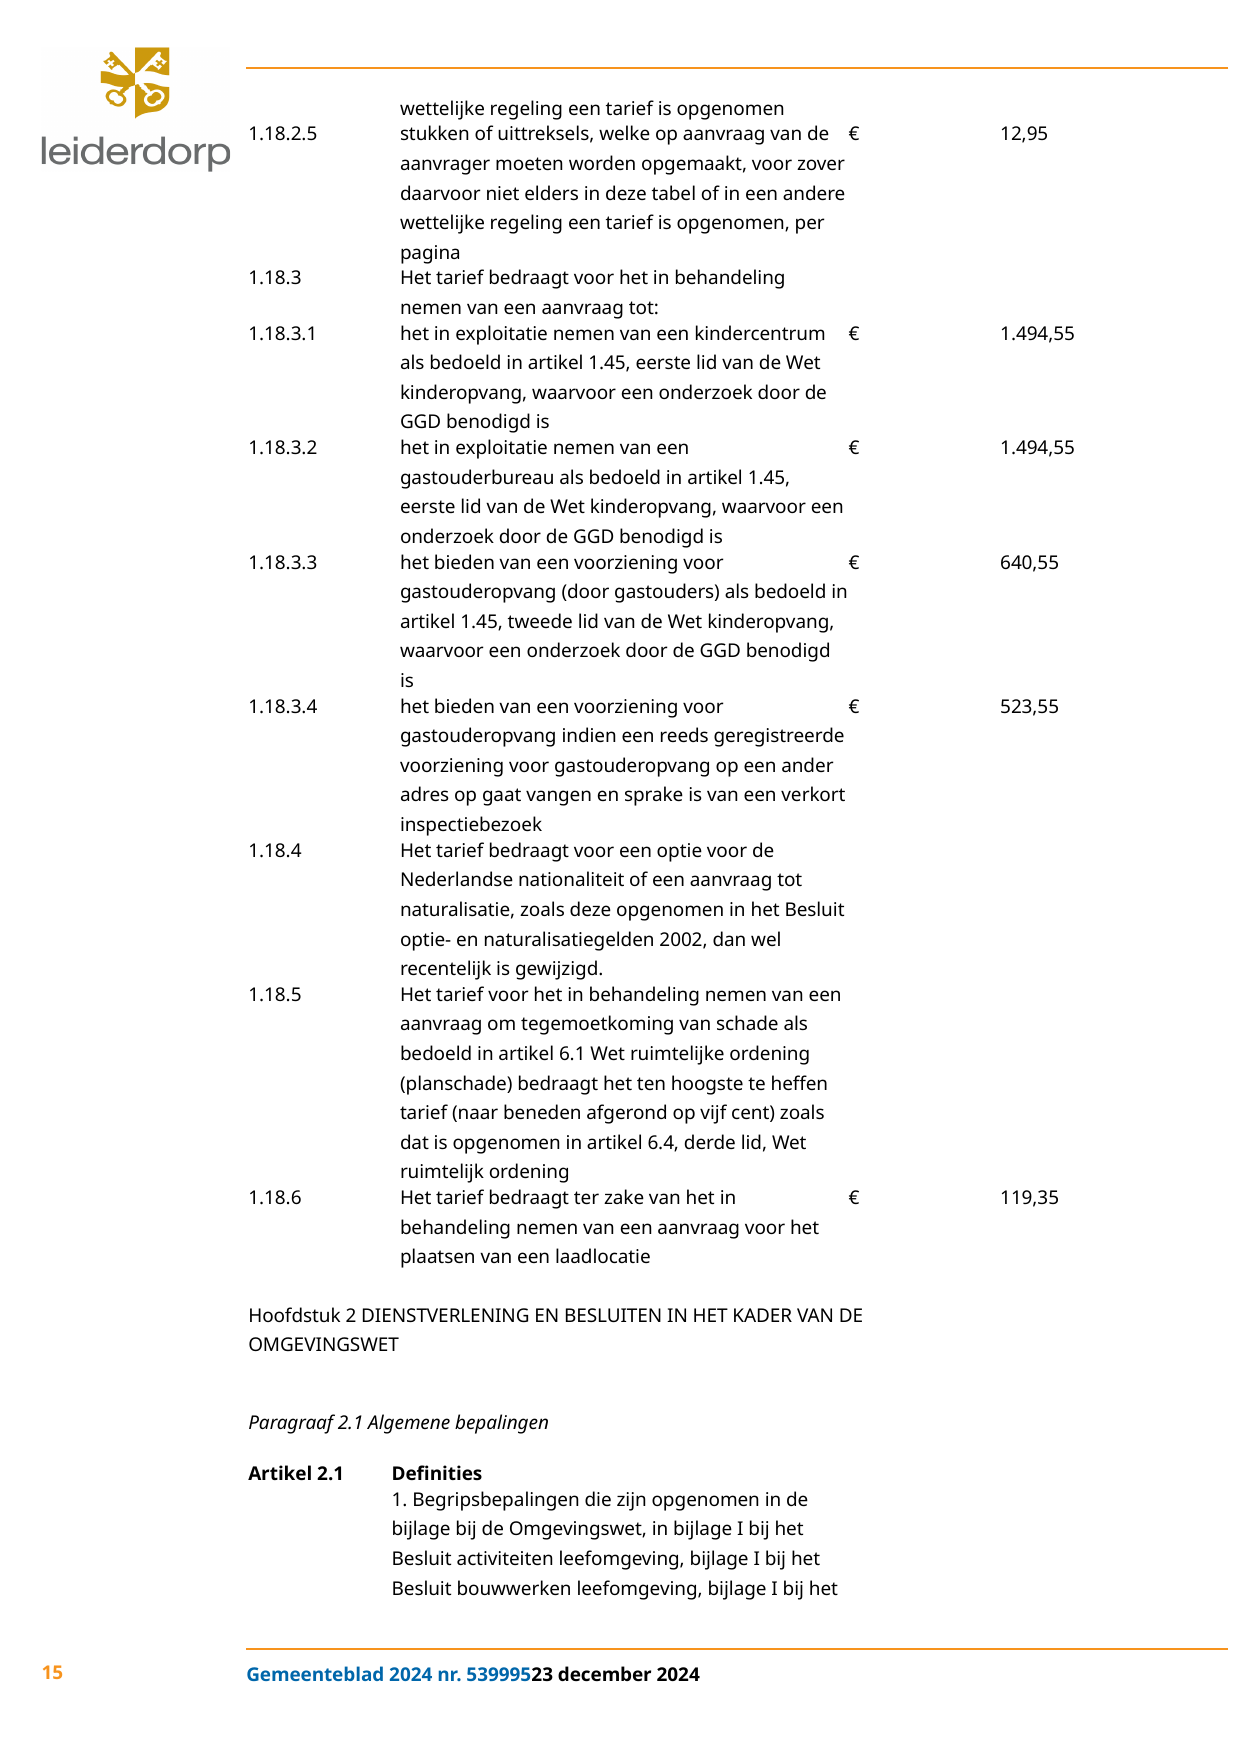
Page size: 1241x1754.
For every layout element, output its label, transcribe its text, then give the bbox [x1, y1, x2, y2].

table_cell het bieden van een voorziening voor gastouderopvang indien een reeds geregistreerde voorziening voor gastouderopvang op een ander adres op gaat vangen en sprake is van een verkort inspectiebezoek [400, 693, 848, 837]
picture [41, 47, 231, 172]
table_cell stukken of uittreksels, welke op aanvraag van de aanvrager moeten worden opgemaakt, voor zover daarvoor niet elders in deze tabel of in een andere wettelijke regeling een tarief is opgenomen, per pagina [400, 121, 848, 264]
table_cell [865, 1486, 1008, 1601]
table_cell [248, 1383, 391, 1409]
table_cell [1008, 1358, 1152, 1383]
table_cell [848, 95, 1000, 121]
table_header [1008, 1302, 1152, 1357]
table_cell [848, 265, 1000, 320]
table_cell het in exploitatie nemen van een gastouderbureau als bedoeld in artikel 1.45, eerste lid van de Wet kinderopvang, waarvoor een onderzoek door de GGD benodigd is [400, 434, 848, 549]
table_cell 1.18.3.3 [248, 549, 400, 693]
table_cell 1.18.3.2 [248, 434, 400, 549]
table_cell [865, 1358, 1008, 1383]
table_cell € [848, 549, 1000, 693]
table_cell [248, 1435, 391, 1460]
table_cell Paragraaf 2.1 Algemene bepalingen [248, 1409, 865, 1434]
table_cell [865, 1435, 1008, 1460]
table_cell Het tarief bedraagt ter zake van het in behandeling nemen van een aanvraag voor het plaatsen van een laadlocatie [400, 1184, 848, 1269]
table_cell [1000, 837, 1152, 981]
table_cell Artikel 2.1 [248, 1460, 391, 1486]
table_cell 12,95 [1000, 121, 1152, 264]
table_cell [1008, 1409, 1152, 1434]
table_header Hoofdstuk 2 DIENSTVERLENING EN BESLUITEN IN HET KADER VAN DE OMGEVINGSWET [248, 1302, 865, 1357]
table_cell [1008, 1460, 1152, 1486]
table_cell 1.18.4 [248, 837, 400, 981]
table_cell [848, 981, 1000, 1184]
table_cell Het tarief bedraagt voor het in behandeling nemen van een aanvraag tot: [400, 265, 848, 320]
table_cell 1.18.5 [248, 981, 400, 1184]
table_cell 523,55 [1000, 693, 1152, 837]
table_cell [1000, 95, 1152, 121]
table_cell € [848, 320, 1000, 434]
table_cell 640,55 [1000, 549, 1152, 693]
table_cell [865, 1383, 1008, 1409]
table_cell [391, 1383, 865, 1409]
table_cell [1000, 981, 1152, 1184]
table_cell Het tarief bedraagt voor een optie voor de Nederlandse nationaliteit of een aanvraag tot naturalisatie, zoals deze opgenomen in het Besluit optie- en naturalisatiegelden 2002, dan wel recentelijk is gewijzigd. [400, 837, 848, 981]
table_cell 1.18.2.5 [248, 121, 400, 264]
table_cell [848, 837, 1000, 981]
table_cell [248, 95, 400, 121]
table_cell 1.18.3.1 [248, 320, 400, 434]
table_cell [391, 1435, 865, 1460]
table_cell [248, 1486, 391, 1601]
table_cell [1008, 1486, 1152, 1601]
table_cell het bieden van een voorziening voor gastouderopvang (door gastouders) als bedoeld in artikel 1.45, tweede lid van de Wet kinderopvang, waarvoor een onderzoek door de GGD benodigd is [400, 549, 848, 693]
table_cell 1.18.3 [248, 265, 400, 320]
table_cell [865, 1460, 1008, 1486]
table_cell [248, 1358, 391, 1383]
table_cell € [848, 434, 1000, 549]
table_cell Het tarief voor het in behandeling nemen van een aanvraag om tegemoetkoming van schade als bedoeld in artikel 6.1 Wet ruimtelijke ordening (planschade) bedraagt het ten hoogste te heffen tarief (naar beneden afgerond op vijf cent) zoals dat is opgenomen in artikel 6.4, derde lid, Wet ruimtelijk ordening [400, 981, 848, 1184]
table_cell het in exploitatie nemen van een kindercentrum als bedoeld in artikel 1.45, eerste lid van de Wet kinderopvang, waarvoor een onderzoek door de GGD benodigd is [400, 320, 848, 434]
table_cell [1008, 1435, 1152, 1460]
table_cell 1.494,55 [1000, 434, 1152, 549]
table_cell € [848, 121, 1000, 264]
table_cell [1000, 265, 1152, 320]
table_cell 1. Begripsbepalingen die zijn opgenomen in de bijlage bij de Omgevingswet, in bijlage I bij het Besluit activiteiten leefomgeving, bijlage I bij het Besluit bouwwerken leefomgeving, bijlage I bij het [391, 1486, 865, 1601]
table_cell Definities [391, 1460, 865, 1486]
table_cell € [848, 1184, 1000, 1269]
table_cell wettelijke regeling een tarief is opgenomen [400, 95, 848, 121]
table_cell 1.494,55 [1000, 320, 1152, 434]
table_cell € [848, 693, 1000, 837]
table_cell [865, 1409, 1008, 1434]
table_cell [1008, 1383, 1152, 1409]
table_cell 1.18.3.4 [248, 693, 400, 837]
table_cell 1.18.6 [248, 1184, 400, 1269]
table_cell 119,35 [1000, 1184, 1152, 1269]
table_header [865, 1302, 1008, 1357]
table_cell [391, 1358, 865, 1383]
